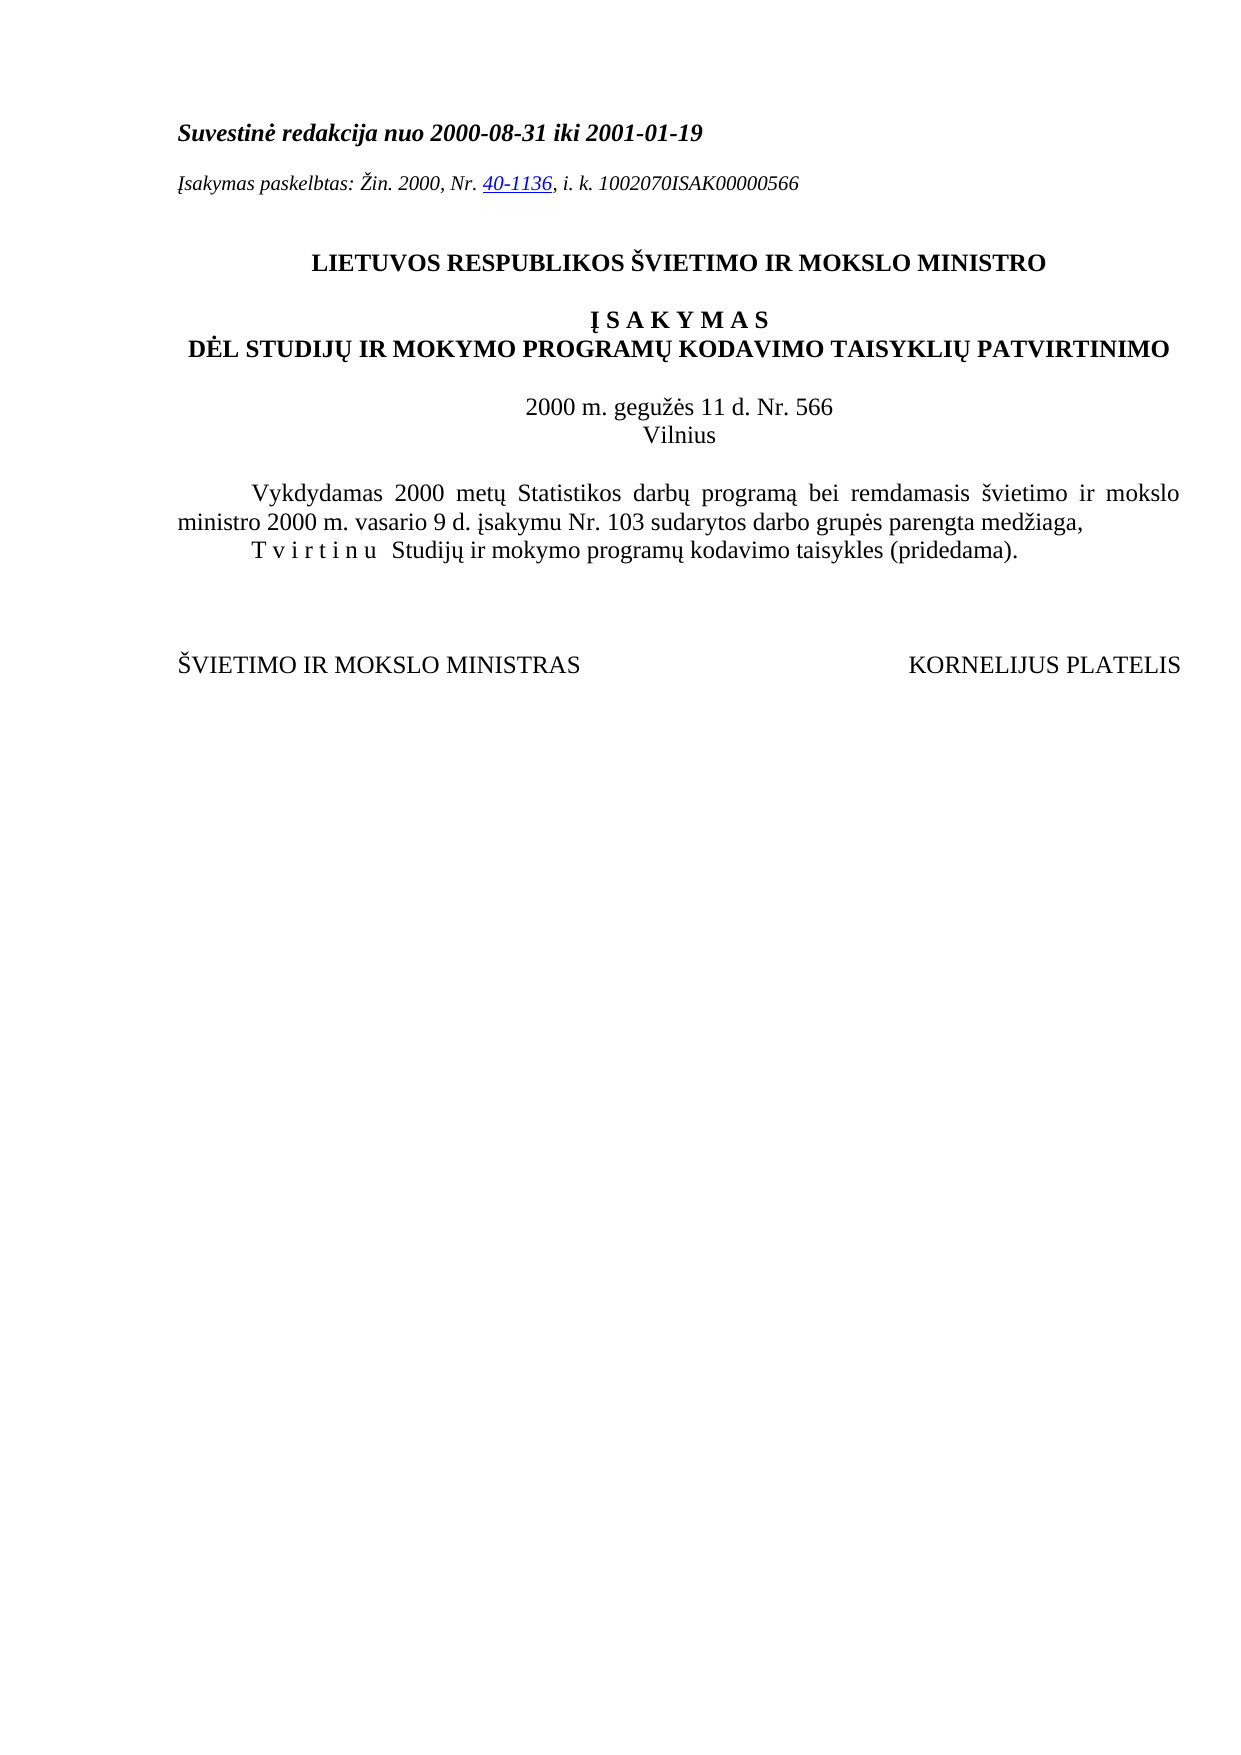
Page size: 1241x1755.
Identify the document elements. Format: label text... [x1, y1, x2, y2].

text Suvestinė redakcija nuo 2000-08-31 iki 2001-01-19 [177, 118, 1181, 147]
text DĖL STUDIJŲ IR MOKYMO PROGRAMŲ KODAVIMO TAISYKLIŲ PATVIRTINIMO [177, 334, 1181, 363]
text Į S A K Y M A S [177, 305, 1181, 334]
text 2000 m. gegužės 11 d. Nr. 566 [177, 392, 1181, 420]
text LIETUVOS RESPUBLIKOS ŠVIETIMO IR MOKSLO MINISTRO [177, 248, 1181, 277]
text Vilnius [177, 420, 1181, 449]
text Vykdydamas 2000 metų Statistikos darbų programą bei remdamasis švietimo ir mokslo ministro 2000 m. vasario 9 d. įsakymu Nr. 103 sudarytos darbo grupės parengta medžiaga, [177, 478, 1181, 535]
text ŠVIETIMO IR MOKSLO MINISTRAS KORNELIJUS PLATELIS [177, 650, 1181, 679]
text Tvirtinu Studijų ir mokymo programų kodavimo taisykles (pridedama). [177, 535, 1181, 564]
text Įsakymas paskelbtas: Žin. 2000, Nr. 40-1136, i. k. 1002070ISAK00000566 [177, 171, 1181, 195]
